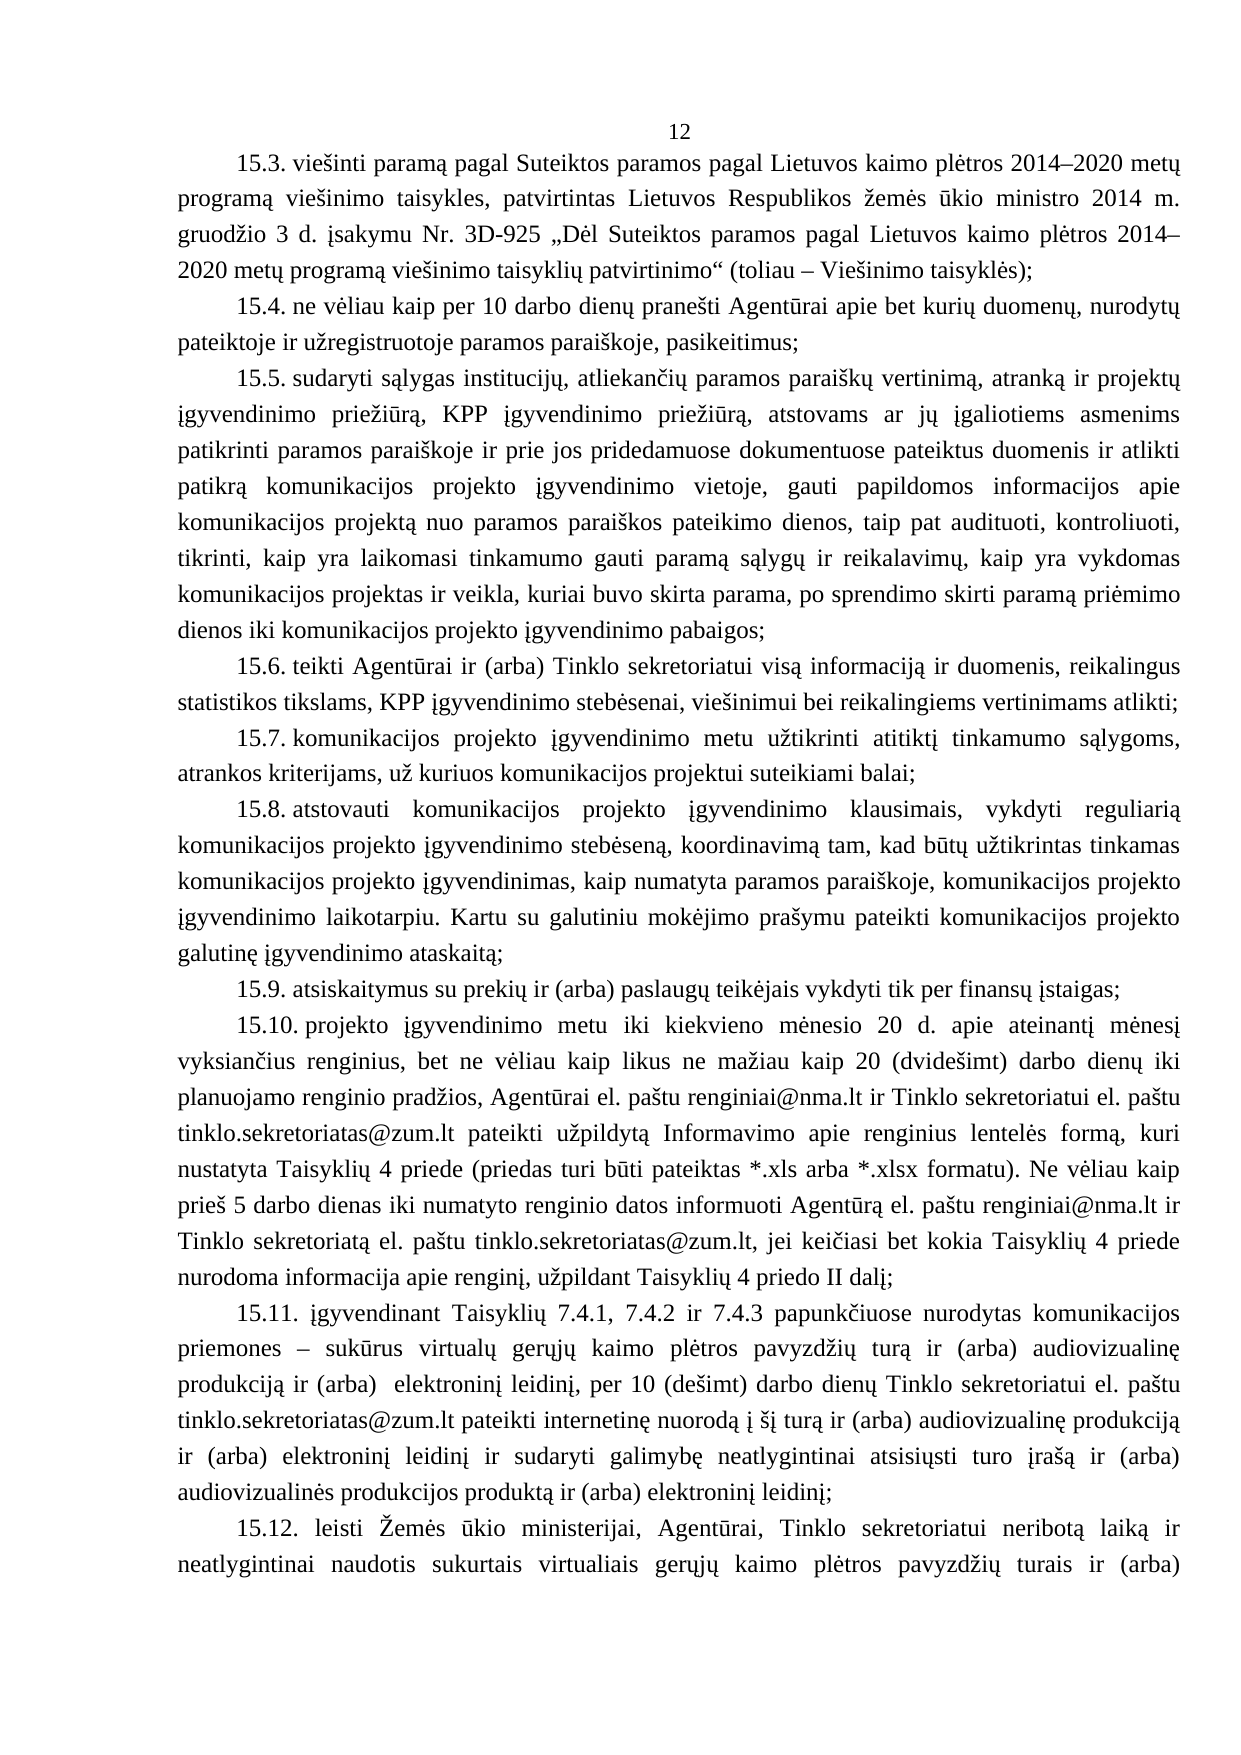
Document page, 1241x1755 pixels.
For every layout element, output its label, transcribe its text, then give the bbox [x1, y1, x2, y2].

text 15.4. ne vėliau kaip per 10 darbo dienų pranešti Agentūrai apie bet kurių duomenų, nurodytų pateiktoje ir užregistruotoje paramos paraiškoje, pasikeitimus; [177, 291, 1181, 356]
text 15.3. viešinti paramą pagal Suteiktos paramos pagal Lietuvos kaimo plėtros 2014–2020 metų programą viešinimo taisykles, patvirtintas Lietuvos Respublikos žemės ūkio ministro 2014 m. gruodžio 3 d. įsakymu Nr. 3D-925 „Dėl Suteiktos paramos pagal Lietuvos kaimo plėtros 2014–2020 metų programą viešinimo taisyklių patvirtinimo“ (toliau – Viešinimo taisyklės); [177, 148, 1181, 284]
text 15.12. leisti Žemės ūkio ministerijai, Agentūrai, Tinklo sekretoriatui neribotą laiką ir neatlygintinai naudotis sukurtais virtualiais gerųjų kaimo plėtros pavyzdžių turais ir (arba) [177, 1513, 1181, 1578]
text 15.7. komunikacijos projekto įgyvendinimo metu užtikrinti atitiktį tinkamumo sąlygoms, atrankos kriterijams, už kuriuos komunikacijos projektui suteikiami balai; [177, 723, 1181, 787]
text 15.5. sudaryti sąlygas institucijų, atliekančių paramos paraiškų vertinimą, atranką ir projektų įgyvendinimo priežiūrą, KPP įgyvendinimo priežiūrą, atstovams ar jų įgaliotiems asmenims patikrinti paramos paraiškoje ir prie jos pridedamuose dokumentuose pateiktus duomenis ir atlikti patikrą komunikacijos projekto įgyvendinimo vietoje, gauti papildomos informacijos apie komunikacijos projektą nuo paramos paraiškos pateikimo dienos, taip pat audituoti, kontroliuoti, tikrinti, kaip yra laikomasi tinkamumo gauti paramą sąlygų ir reikalavimų, kaip yra vykdomas komunikacijos projektas ir veikla, kuriai buvo skirta parama, po sprendimo skirti paramą priėmimo dienos iki komunikacijos projekto įgyvendinimo pabaigos; [177, 363, 1181, 643]
text 15.8. atstovauti komunikacijos projekto įgyvendinimo klausimais, vykdyti reguliarią komunikacijos projekto įgyvendinimo stebėseną, koordinavimą tam, kad būtų užtikrintas tinkamas komunikacijos projekto įgyvendinimas, kaip numatyta paramos paraiškoje, komunikacijos projekto įgyvendinimo laikotarpiu. Kartu su galutiniu mokėjimo prašymu pateikti komunikacijos projekto galutinę įgyvendinimo ataskaitą; [177, 794, 1181, 967]
text 15.11. įgyvendinant Taisyklių 7.4.1, 7.4.2 ir 7.4.3 papunkčiuose nurodytas komunikacijos priemones – sukūrus virtualų gerųjų kaimo plėtros pavyzdžių turą ir (arba) audiovizualinę produkciją ir (arba) elektroninį leidinį, per 10 (dešimt) darbo dienų Tinklo sekretoriatui el. paštu tinklo.sekretoriatas@zum.lt pateikti internetinę nuorodą į šį turą ir (arba) audiovizualinę produkciją ir (arba) elektroninį leidinį ir sudaryti galimybę neatlygintinai atsisiųsti turo įrašą ir (arba) audiovizualinės produkcijos produktą ir (arba) elektroninį leidinį; [177, 1298, 1181, 1506]
text 15.6. teikti Agentūrai ir (arba) Tinklo sekretoriatui visą informaciją ir duomenis, reikalingus statistikos tikslams, KPP įgyvendinimo stebėsenai, viešinimui bei reikalingiems vertinimams atlikti; [177, 651, 1181, 715]
text 15.10. projekto įgyvendinimo metu iki kiekvieno mėnesio 20 d. apie ateinantį mėnesį vyksiančius renginius, bet ne vėliau kaip likus ne mažiau kaip 20 (dvidešimt) darbo dienų iki planuojamo renginio pradžios, Agentūrai el. paštu renginiai@nma.lt ir Tinklo sekretoriatui el. paštu tinklo.sekretoriatas@zum.lt pateikti užpildytą Informavimo apie renginius lentelės formą, kuri nustatyta Taisyklių 4 priede (priedas turi būti pateiktas *.xls arba *.xlsx formatu). Ne vėliau kaip prieš 5 darbo dienas iki numatyto renginio datos informuoti Agentūrą el. paštu renginiai@nma.lt ir Tinklo sekretoriatą el. paštu tinklo.sekretoriatas@zum.lt, jei keičiasi bet kokia Taisyklių 4 priede nurodoma informacija apie renginį, užpildant Taisyklių 4 priedo II dalį; [177, 1010, 1181, 1290]
text 15.9. atsiskaitymus su prekių ir (arba) paslaugų teikėjais vykdyti tik per finansų įstaigas; [177, 974, 1181, 1003]
